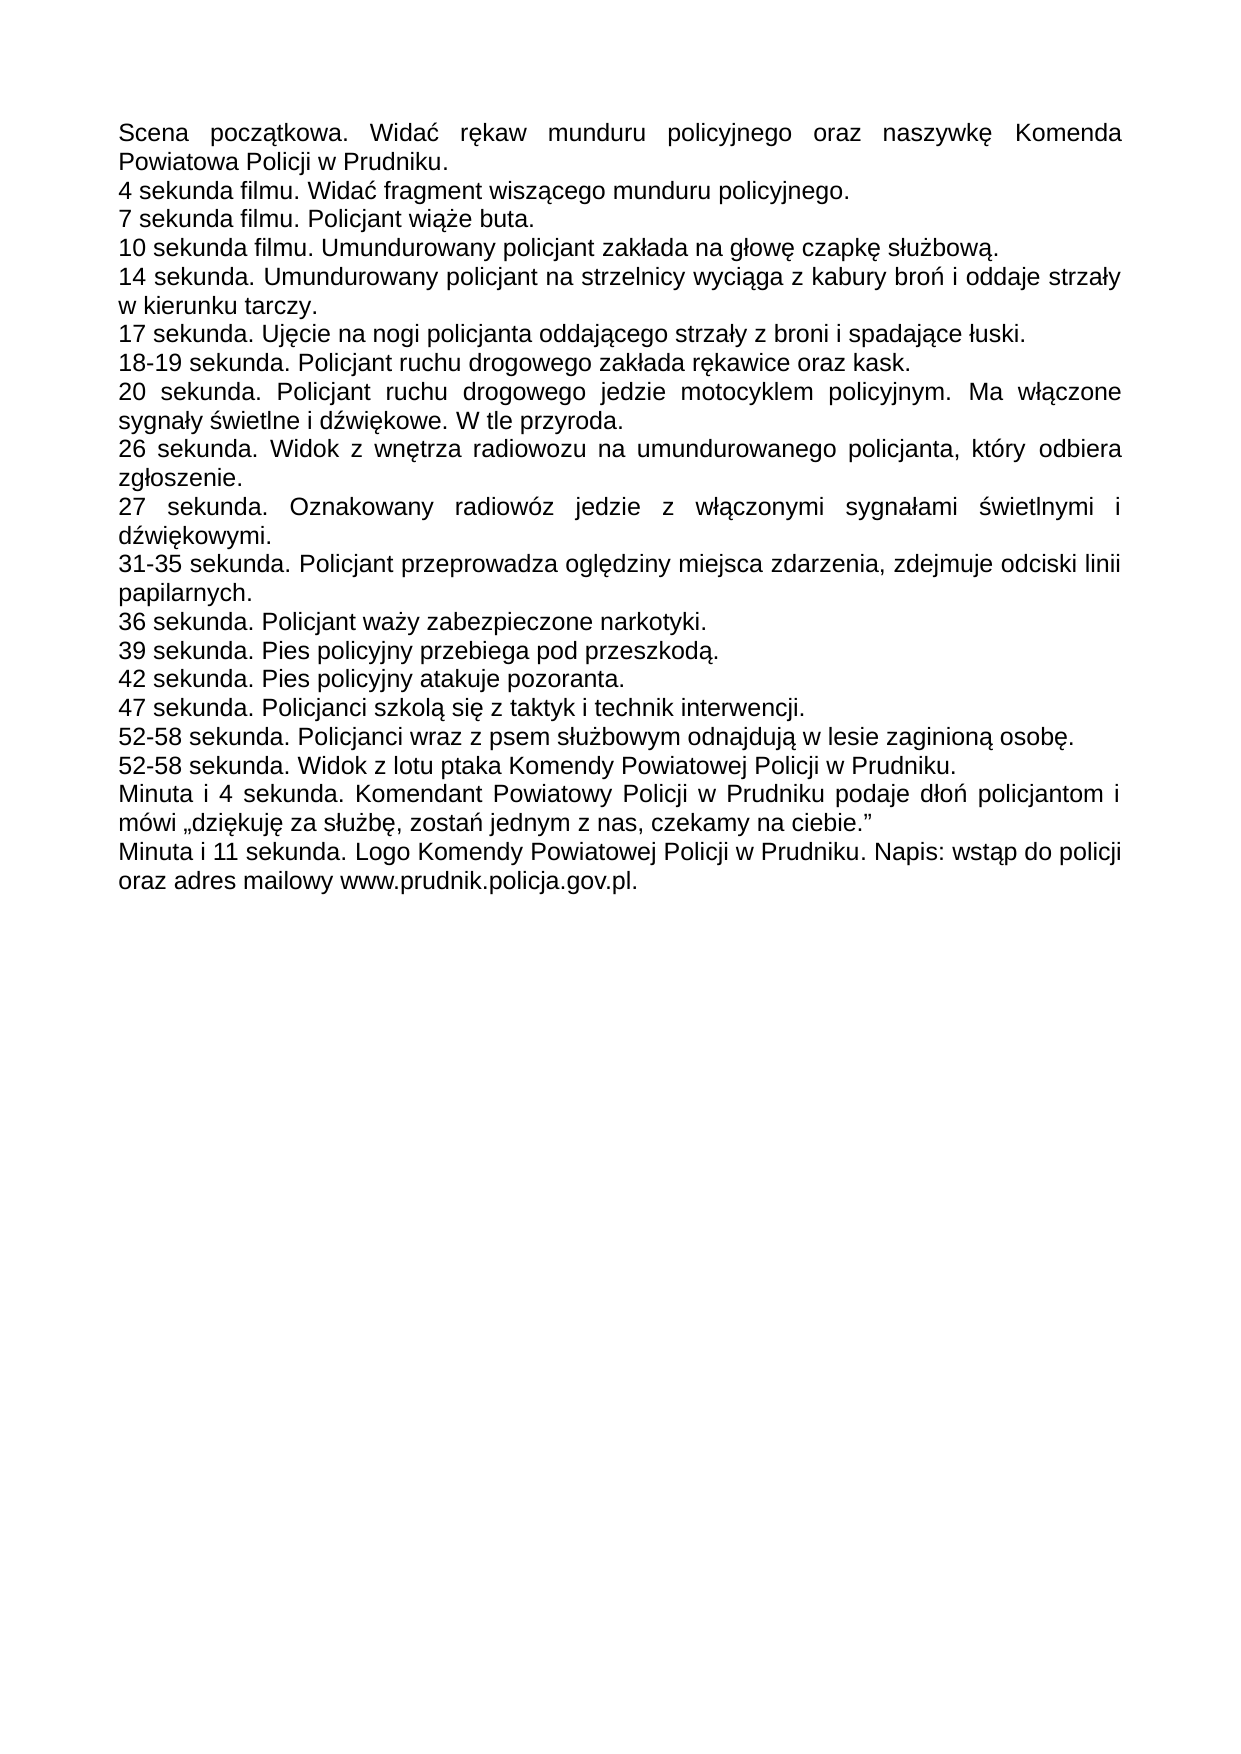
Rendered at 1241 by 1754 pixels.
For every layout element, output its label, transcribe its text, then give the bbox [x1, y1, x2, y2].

text 4 sekunda filmu. Widać fragment wiszącego munduru policyjnego. [118, 176, 1122, 204]
text Minuta i 4 sekunda. Komendant Powiatowy Policji w Prudniku podaje dłoń policjantom i mówi „dziękuję za służbę, zostań jednym z nas, czekamy na ciebie.” [118, 779, 1122, 837]
text 20 sekunda. Policjant ruchu drogowego jedzie motocyklem policyjnym. Ma włączone sygnały świetlne i dźwiękowe. W tle przyroda. [118, 377, 1122, 434]
text 42 sekunda. Pies policyjny atakuje pozoranta. [118, 664, 1122, 693]
text 52-58 sekunda. Widok z lotu ptaka Komendy Powiatowej Policji w Prudniku. [118, 751, 1122, 779]
text 36 sekunda. Policjant waży zabezpieczone narkotyki. [118, 607, 1122, 636]
text 47 sekunda. Policjanci szkolą się z taktyk i technik interwencji. [118, 693, 1122, 722]
text 18-19 sekunda. Policjant ruchu drogowego zakłada rękawice oraz kask. [118, 348, 1122, 377]
text 52-58 sekunda. Policjanci wraz z psem służbowym odnajdują w lesie zaginioną osobę. [118, 722, 1122, 751]
text 14 sekunda. Umundurowany policjant na strzelnicy wyciąga z kabury broń i oddaje strzały w kierunku tarczy. [118, 262, 1122, 319]
text Minuta i 11 sekunda. Logo Komendy Powiatowej Policji w Prudniku. Napis: wstąp do policji oraz adres mailowy www.prudnik.policja.gov.pl. [118, 837, 1122, 894]
text 39 sekunda. Pies policyjny przebiega pod przeszkodą. [118, 636, 1122, 664]
text 31-35 sekunda. Policjant przeprowadza oględziny miejsca zdarzenia, zdejmuje odciski linii papilarnych. [118, 549, 1122, 607]
text 26 sekunda. Widok z wnętrza radiowozu na umundurowanego policjanta, który odbiera zgłoszenie. [118, 434, 1122, 492]
text 10 sekunda filmu. Umundurowany policjant zakłada na głowę czapkę służbową. [118, 233, 1122, 262]
text Scena początkowa. Widać rękaw munduru policyjnego oraz naszywkę Komenda Powiatowa Policji w Prudniku. [118, 118, 1122, 176]
text 7 sekunda filmu. Policjant wiąże buta. [118, 204, 1122, 233]
text 27 sekunda. Oznakowany radiowóz jedzie z włączonymi sygnałami świetlnymi i dźwiękowymi. [118, 492, 1122, 549]
text 17 sekunda. Ujęcie na nogi policjanta oddającego strzały z broni i spadające łuski. [118, 319, 1122, 348]
